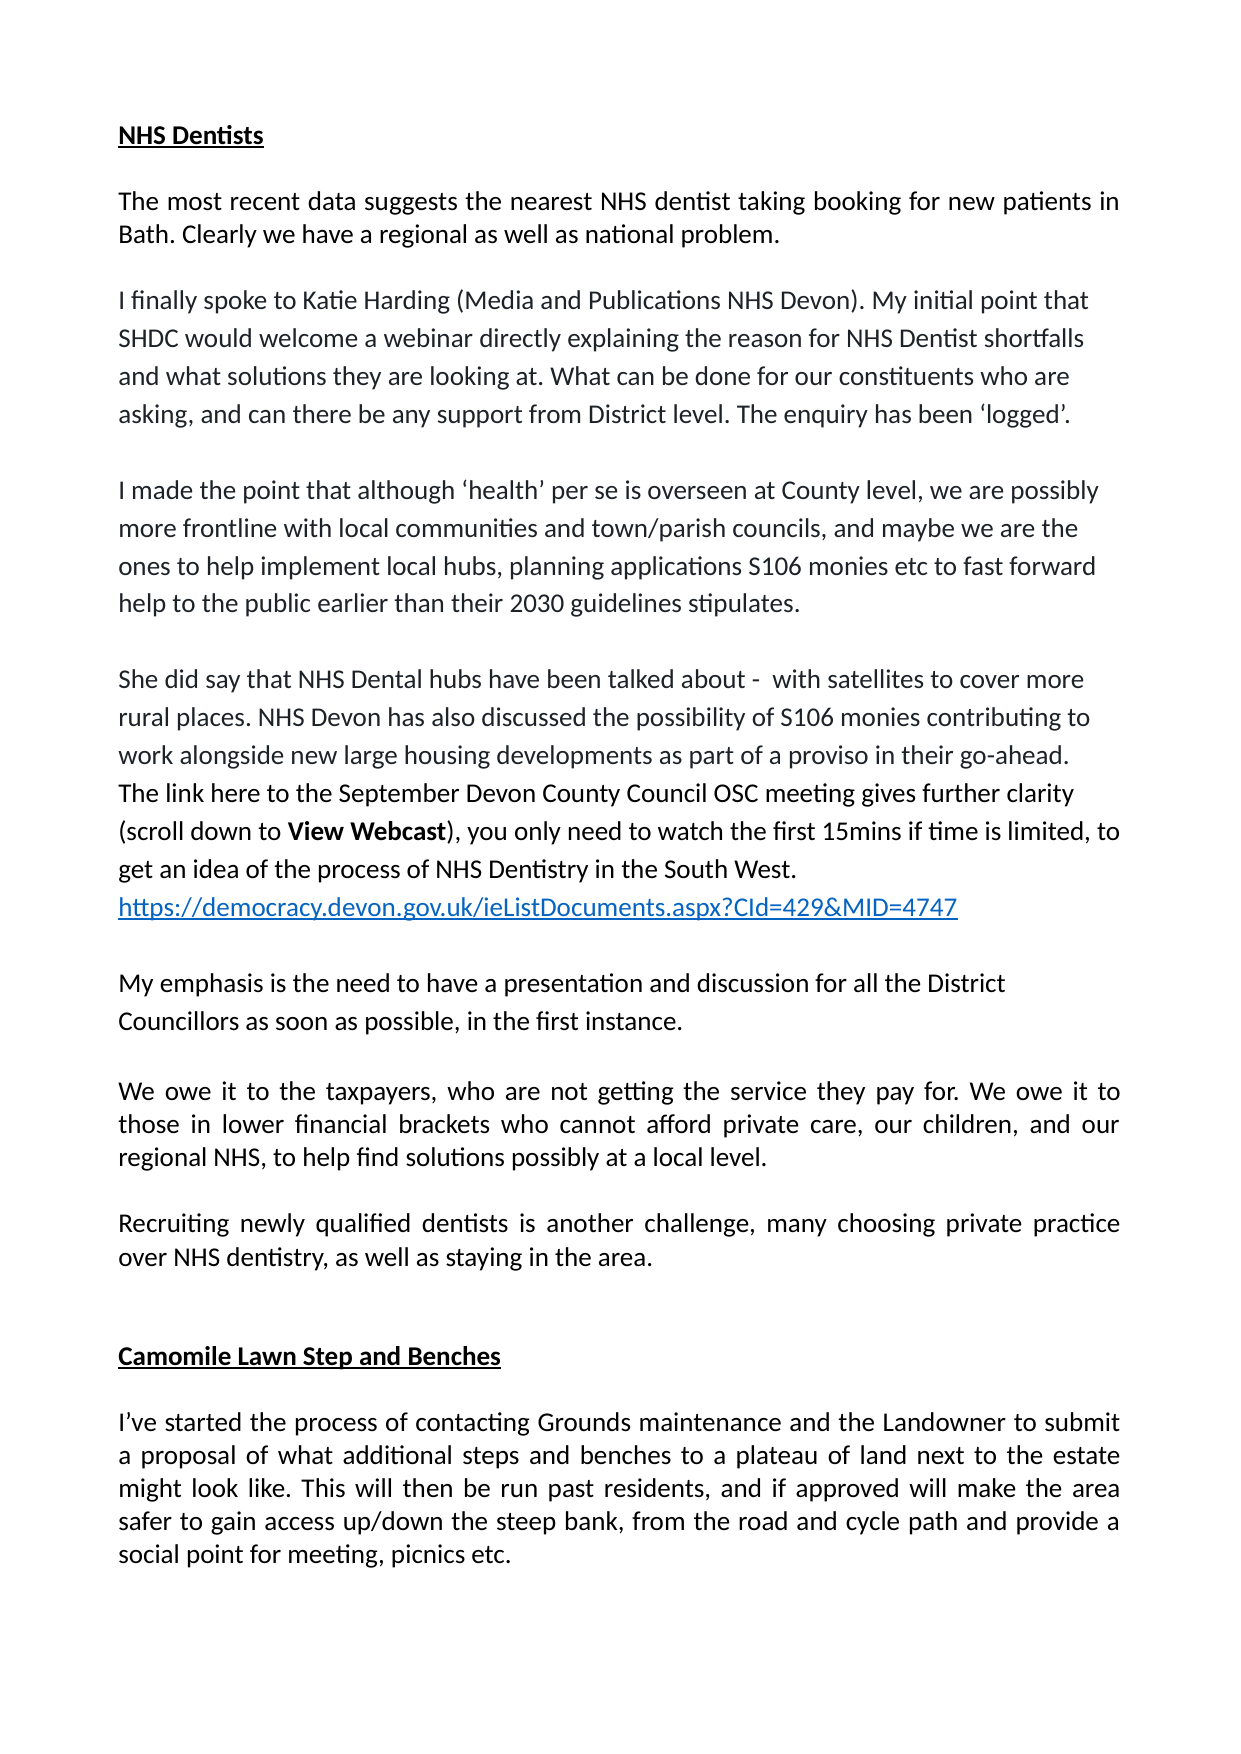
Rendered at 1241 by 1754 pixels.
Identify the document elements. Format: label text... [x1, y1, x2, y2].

text I made the point that although ‘health’ per se is overseen at County level, we are possibly more frontline with local communities and town/parish councils, and maybe we are the ones to help implement local hubs, planning applications S106 monies etc to fast forward help to the public earlier than their 2030 guidelines stipulates. [118, 473, 1122, 619]
text We owe it to the taxpayers, who are not getting the service they pay for. We owe it to those in lower financial brackets who cannot afford private care, our children, and our regional NHS, to help find solutions possibly at a local level. [118, 1074, 1122, 1174]
text Recruiting newly qualified dentists is another challenge, many choosing private practice over NHS dentistry, as well as staying in the area. [118, 1207, 1122, 1273]
text The link here to the September Devon County Council OSC meeting gives further clarity (scroll down to View Webcast), you only need to watch the first 15mins if time is limited, to get an idea of the process of NHS Dentistry in the South West. https://democracy.devon.gov.uk/ieListDocuments.aspx?CId=429&MID=4747 [118, 776, 1122, 923]
text I finally spoke to Katie Harding (Media and Publications NHS Devon). My initial point that SHDC would welcome a webinar directly explaining the reason for NHS Dentist shortfalls and what solutions they are looking at. What can be done for our constituents who are asking, and can there be any support from District level. The enquiry has been ‘logged’. [118, 283, 1122, 430]
text My emphasis is the need to have a presentation and discussion for all the District Councillors as soon as possible, in the first instance. [118, 966, 1122, 1037]
text NHS Dentists [118, 118, 1122, 151]
text I’ve started the process of contacting Grounds maintenance and the Landowner to submit a proposal of what additional steps and benches to a plateau of land next to the estate might look like. This will then be run past residents, and if approved will make the area safer to gain access up/down the steep bank, from the road and cycle path and provide a social point for meeting, picnics etc. [118, 1405, 1122, 1570]
text The most recent data suggests the nearest NHS dentist taking booking for new patients in Bath. Clearly we have a regional as well as national problem. [118, 184, 1122, 250]
text Camomile Lawn Step and Benches [118, 1339, 1122, 1372]
text She did say that NHS Dental hubs have been talked about - with satellites to cover more rural places. NHS Devon has also discussed the possibility of S106 monies contributing to work alongside new large housing developments as part of a proviso in their go-ahead. [118, 662, 1122, 771]
